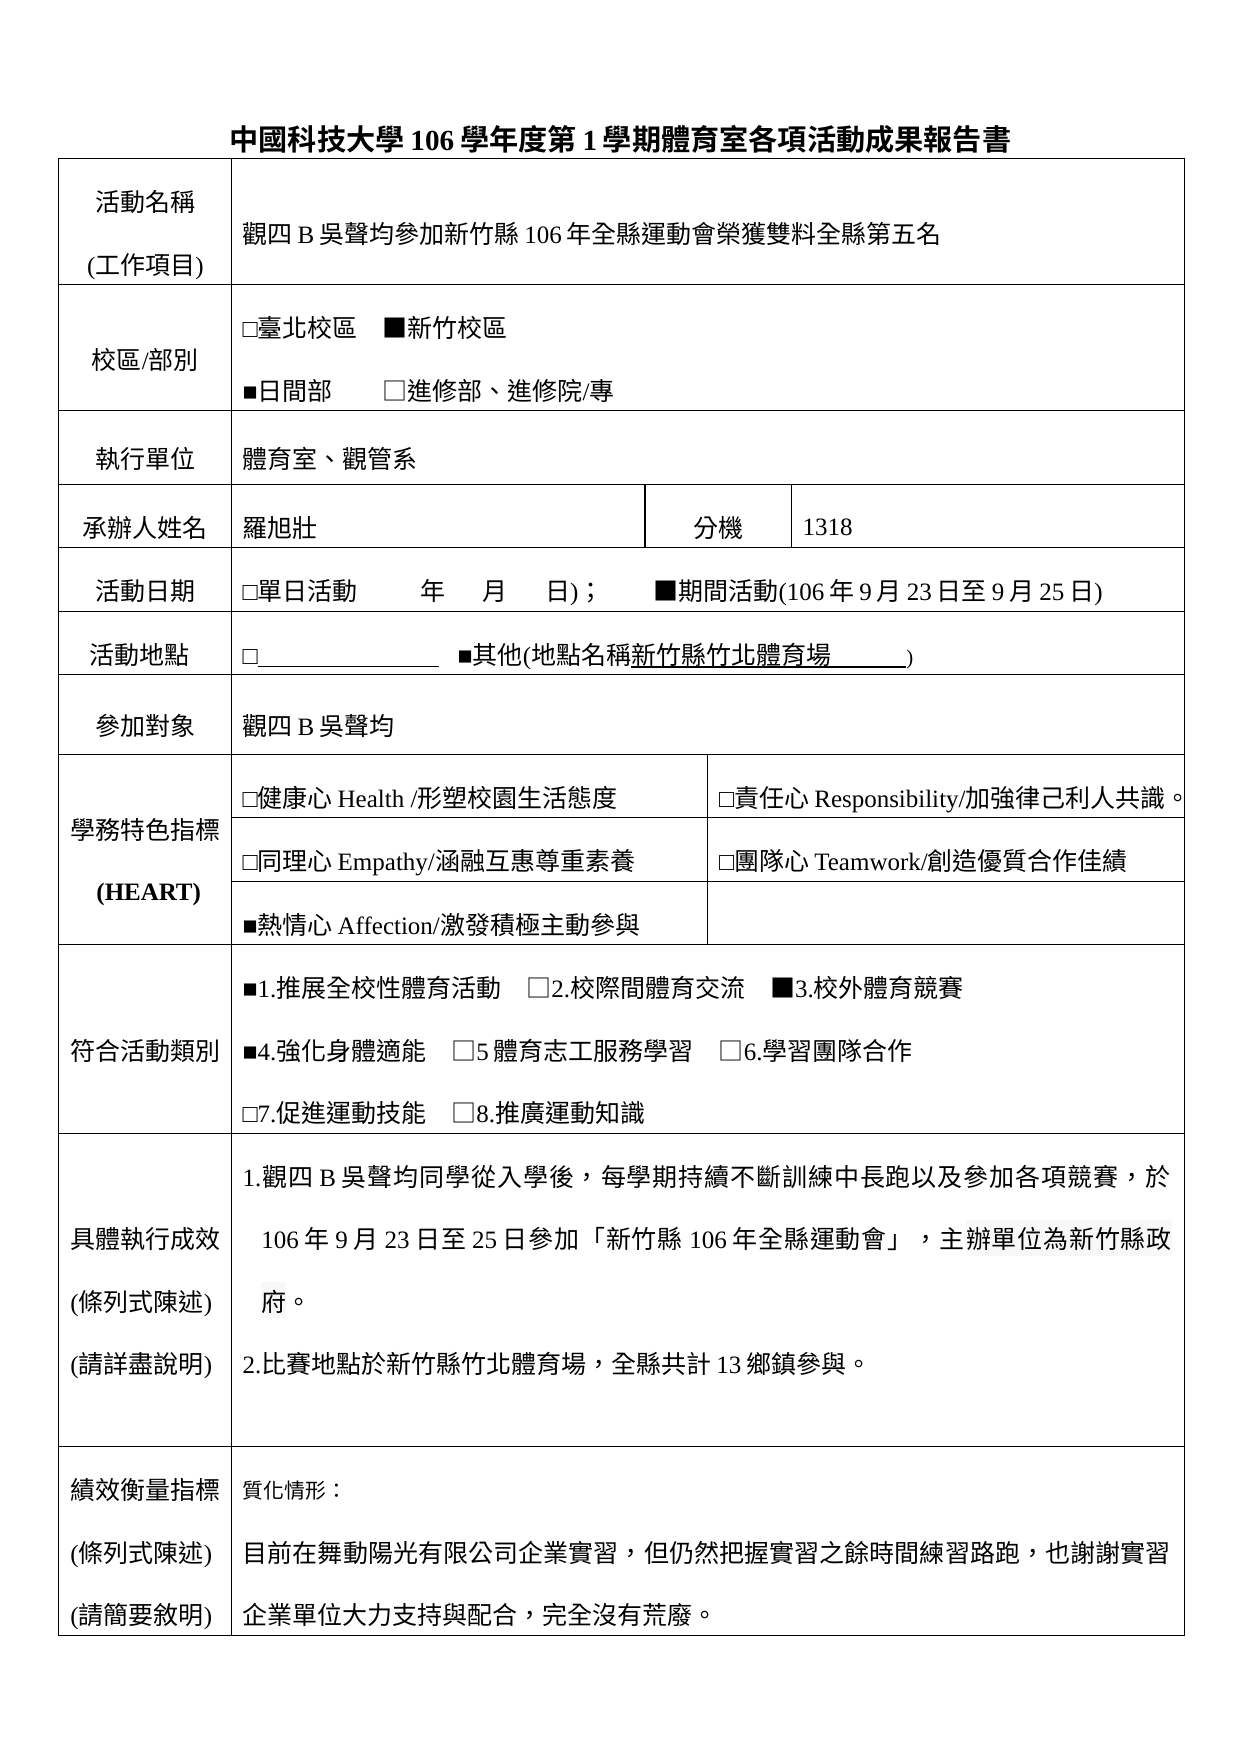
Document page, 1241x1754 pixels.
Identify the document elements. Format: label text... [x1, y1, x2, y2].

table_cell 執行單位 [59, 411, 231, 484]
table_cell 質化情形： 目前在舞動陽光有限公司企業實習，但仍然把握實習之餘時間練習路跑，也謝謝實習企業單位大力支持與配合，完全沒有荒廢。 [232, 1447, 1184, 1635]
table_cell 學務特色指標 (HEART) [59, 755, 231, 944]
table_header 活動名稱 (工作項目) [59, 159, 231, 284]
table_cell □團隊心Teamwork/創造優質合作佳績 [708, 818, 1184, 881]
table_cell 具體執行成效(條列式陳述) (請詳盡說明) [59, 1134, 231, 1446]
table_cell 活動地點 [59, 612, 231, 674]
table_cell □單日活動 年 月 日)； ■期間活動(106年9月23日至9月25日) [232, 548, 1184, 611]
table_cell 體育室、觀管系 [232, 411, 1184, 484]
table_cell 校區/部別 [59, 285, 231, 410]
table_cell [708, 882, 1184, 944]
table_cell ■1.推展全校性體育活動 □2.校際間體育交流 ■3.校外體育競賽 ■4.強化身體適能 □5體育志工服務學習 □6.學習團隊合作 □7.促進運動技能 □8.推廣運動知識 [232, 945, 1184, 1133]
table_cell 1318 [792, 485, 1184, 547]
table_cell □健康心Health /形塑校園生活態度 [232, 755, 707, 817]
table_cell 分機 [646, 485, 791, 547]
table_header 觀四B吳聲均參加新竹縣106年全縣運動會榮獲雙料全縣第五名 [232, 159, 1184, 284]
table_cell 承辦人姓名 [59, 485, 231, 547]
text 中國科技大學106學年度第1學期體育室各項活動成果報告書 [104, 96, 1136, 158]
table_cell 符合活動類別 [59, 945, 231, 1133]
table_cell ■熱情心Affection/激發積極主動參與 [232, 882, 707, 944]
table_cell 羅旭壯 [232, 485, 644, 547]
table_cell 參加對象 [59, 675, 231, 753]
table_cell □臺北校區 ■新竹校區 ■日間部 □進修部、進修院/專 [232, 285, 1184, 410]
table_cell 活動日期 [59, 548, 231, 611]
table_cell 觀四B吳聲均 [232, 675, 1184, 753]
table_cell □ ■其他(地點名稱新竹縣竹北體育場 ) [232, 612, 1184, 674]
table_cell 績效衡量指標 (條列式陳述) (請簡要敘明) [59, 1447, 231, 1635]
table_cell □責任心Responsibility/加強律己利人共識。 [708, 755, 1184, 817]
table_cell □同理心Empathy/涵融互惠尊重素養 [232, 818, 707, 881]
table_cell 1.觀四B吳聲均同學從入學後，每學期持續不斷訓練中長跑以及參加各項競賽，於106年9月23日至25日參加「新竹縣106年全縣運動會」，主辦單位為新竹縣政府。 2.比賽地點於新竹縣竹北體育場，全縣共計13鄉鎮參與。 [232, 1134, 1184, 1446]
